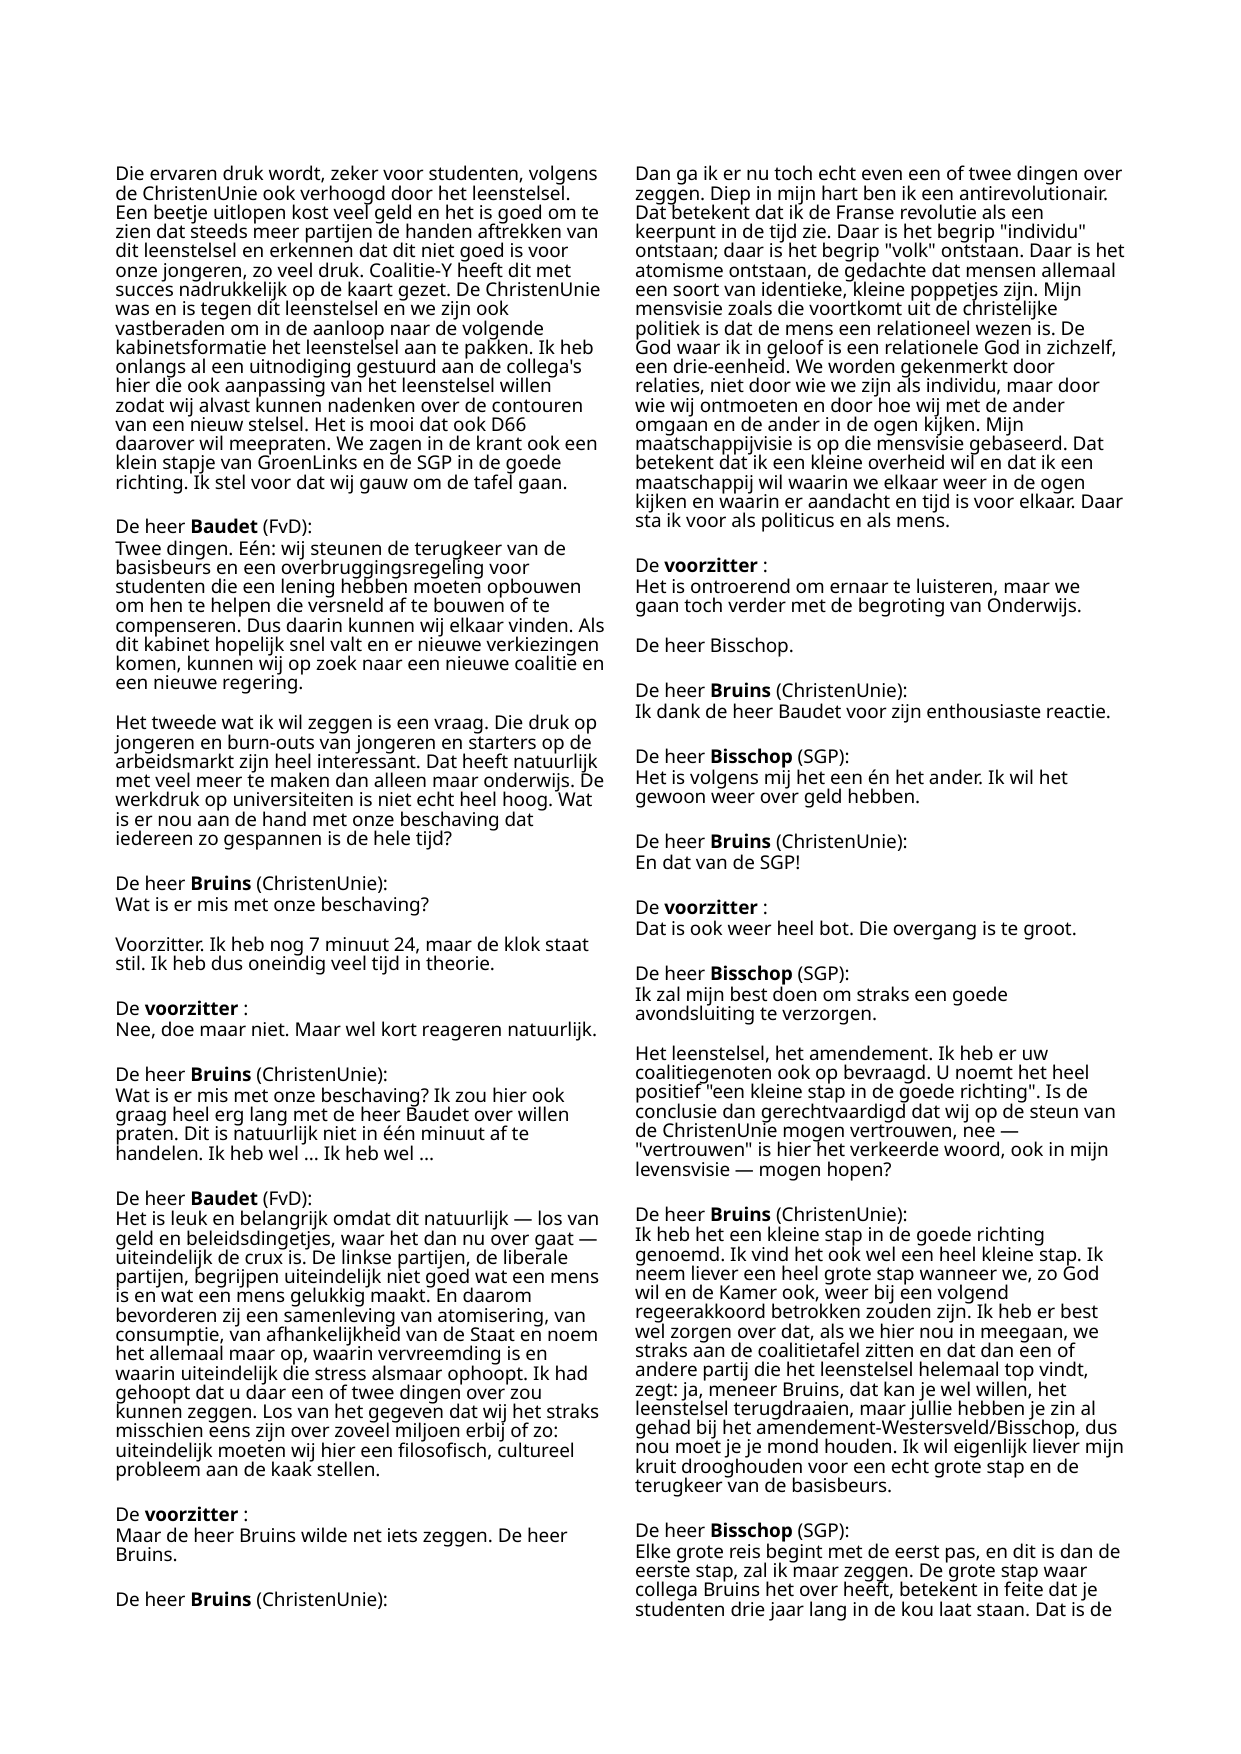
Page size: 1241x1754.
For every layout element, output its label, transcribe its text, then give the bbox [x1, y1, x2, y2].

text De voorzitter : [115, 995, 605, 1021]
text Het is ontroerend om ernaar te luisteren, maar we gaan toch verder met de begroting van Onderwijs. [635, 578, 1125, 617]
text De heer Bisschop (SGP): [635, 960, 1125, 986]
text Voorzitter. Ik heb nog 7 minuut 24, maar de klok staat stil. Ik heb dus oneindig veel tijd in theorie. [115, 936, 605, 974]
text De voorzitter : [635, 894, 1125, 920]
text De heer Bruins (ChristenUnie): [115, 870, 605, 896]
text Nee, doe maar niet. Maar wel kort reageren natuurlijk. [115, 1021, 605, 1040]
text Ik zal mijn best doen om straks een goede avondsluiting te verzorgen. [635, 986, 1125, 1024]
text Maar de heer Bruins wilde net iets zeggen. De heer Bruins. [115, 1527, 605, 1565]
text De heer Baudet (FvD): [115, 1185, 605, 1210]
text De heer Bruins (ChristenUnie): [635, 828, 1125, 854]
text Ik dank de heer Baudet voor zijn enthousiaste reactie. [635, 703, 1125, 722]
text Ik heb het een kleine stap in de goede richting genoemd. Ik vind het ook wel een heel kleine stap. Ik neem liever een heel grote stap wanneer we, zo God wil en de Kamer ook, weer bij een volgend regeerakkoord betrokken zouden zijn. Ik heb er best wel zorgen over dat, als we hier nou in meegaan, we straks aan de coalitietafel zitten en dat dan een of andere partij die het leenstelsel helemaal top vindt, zegt: ja, meneer Bruins, dat kan je wel willen, het leenstelsel terugdraaien, maar jullie hebben je zin al gehad bij het amendement-Westersveld/Bisschop, dus nou moet je je mond houden. Ik wil eigenlijk liever mijn kruit drooghouden voor een echt grote stap en de terugkeer van de basisbeurs. [635, 1226, 1125, 1496]
text Dan ga ik er nu toch echt even een of twee dingen over zeggen. Diep in mijn hart ben ik een antirevolutionair. Dat betekent dat ik de Franse revolutie als een keerpunt in de tijd zie. Daar is het begrip "individu" ontstaan; daar is het begrip "volk" ontstaan. Daar is het atomisme ontstaan, de gedachte dat mensen allemaal een soort van identieke, kleine poppetjes zijn. Mijn mensvisie zoals die voortkomt uit de christelijke politiek is dat de mens een relationeel wezen is. De God waar ik in geloof is een relationele God in zichzelf, een drie-eenheid. We worden gekenmerkt door relaties, niet door wie we zijn als individu, maar door wie wij ontmoeten en door hoe wij met de ander omgaan en de ander in de ogen kijken. Mijn maatschappijvisie is op die mensvisie gebaseerd. Dat betekent dat ik een kleine overheid wil en dat ik een maatschappij wil waarin we elkaar weer in de ogen kijken en waarin er aandacht en tijd is voor elkaar. Daar sta ik voor als politicus en als mens. [635, 165, 1125, 531]
text De voorzitter : [635, 552, 1125, 578]
text Het is volgens mij het een én het ander. Ik wil het gewoon weer over geld hebben. [635, 769, 1125, 807]
text De heer Bruins (ChristenUnie): [115, 1061, 605, 1087]
text De voorzitter : [115, 1501, 605, 1527]
text Het tweede wat ik wil zeggen is een vraag. Die druk op jongeren en burn-outs van jongeren en starters op de arbeidsmarkt zijn heel interessant. Dat heeft natuurlijk met veel meer te maken dan alleen maar onderwijs. De werkdruk op universiteiten is niet echt heel hoog. Wat is er nou aan de hand met onze beschaving dat iedereen zo gespannen is de hele tijd? [115, 714, 605, 849]
text Twee dingen. Eén: wij steunen de terugkeer van de basisbeurs en een overbruggingsregeling voor studenten die een lening hebben moeten opbouwen om hen te helpen die versneld af te bouwen of te compenseren. Dus daarin kunnen wij elkaar vinden. Als dit kabinet hopelijk snel valt en er nieuwe verkiezingen komen, kunnen wij op zoek naar een nieuwe coalitie en een nieuwe regering. [115, 539, 605, 694]
text Dat is ook weer heel bot. Die overgang is te groot. [635, 920, 1125, 939]
text De heer Bisschop (SGP): [635, 743, 1125, 769]
text Wat is er mis met onze beschaving? Ik zou hier ook graag heel erg lang met de heer Baudet over willen praten. Dit is natuurlijk niet in één minuut af te handelen. Ik heb wel ... Ik heb wel ... [115, 1087, 605, 1164]
text Het is leuk en belangrijk omdat dit natuurlijk — los van geld en beleidsdingetjes, waar het dan nu over gaat — uiteindelijk de crux is. De linkse partijen, de liberale partijen, begrijpen uiteindelijk niet goed wat een mens is en wat een mens gelukkig maakt. En daarom bevorderen zij een samenleving van atomisering, van consumptie, van afhankelijkheid van de Staat en noem het allemaal maar op, waarin vervreemding is en waarin uiteindelijk die stress alsmaar ophoopt. Ik had gehoopt dat u daar een of twee dingen over zou kunnen zeggen. Los van het gegeven dat wij het straks misschien eens zijn over zoveel miljoen erbij of zo: uiteindelijk moeten wij hier een filosofisch, cultureel probleem aan de kaak stellen. [115, 1210, 605, 1480]
text De heer Bruins (ChristenUnie): [115, 1586, 605, 1612]
text Wat is er mis met onze beschaving? [115, 896, 605, 915]
text En dat van de SGP! [635, 854, 1125, 873]
text De heer Bisschop (SGP): [635, 1517, 1125, 1543]
text De heer Baudet (FvD): [115, 514, 605, 539]
text Elke grote reis begint met de eerst pas, en dit is dan de eerste stap, zal ik maar zeggen. De grote stap waar collega Bruins het over heeft, betekent in feite dat je studenten drie jaar lang in de kou laat staan. Dat is de [635, 1543, 1125, 1620]
text De heer Bruins (ChristenUnie): [635, 677, 1125, 703]
text De heer Bisschop. [635, 637, 1125, 657]
text Die ervaren druk wordt, zeker voor studenten, volgens de ChristenUnie ook verhoogd door het leenstelsel. Een beetje uitlopen kost veel geld en het is goed om te zien dat steeds meer partijen de handen aftrekken van dit leenstelsel en erkennen dat dit niet goed is voor onze jongeren, zo veel druk. Coalitie-Y heeft dit met succes nadrukkelijk op de kaart gezet. De ChristenUnie was en is tegen dit leenstelsel en we zijn ook vastberaden om in de aanloop naar de volgende kabinetsformatie het leenstelsel aan te pakken. Ik heb onlangs al een uitnodiging gestuurd aan de collega's hier die ook aanpassing van het leenstelsel willen zodat wij alvast kunnen nadenken over de contouren van een nieuw stelsel. Het is mooi dat ook D66 daarover wil meepraten. We zagen in de krant ook een klein stapje van GroenLinks en de SGP in de goede richting. Ik stel voor dat wij gauw om de tafel gaan. [115, 165, 605, 493]
text Het leenstelsel, het amendement. Ik heb er uw coalitiegenoten ook op bevraagd. U noemt het heel positief "een kleine stap in de goede richting". Is de conclusie dan gerechtvaardigd dat wij op de steun van de ChristenUnie mogen vertrouwen, nee — "vertrouwen" is hier het verkeerde woord, ook in mijn levensvisie — mogen hopen? [635, 1045, 1125, 1180]
text De heer Bruins (ChristenUnie): [635, 1201, 1125, 1226]
